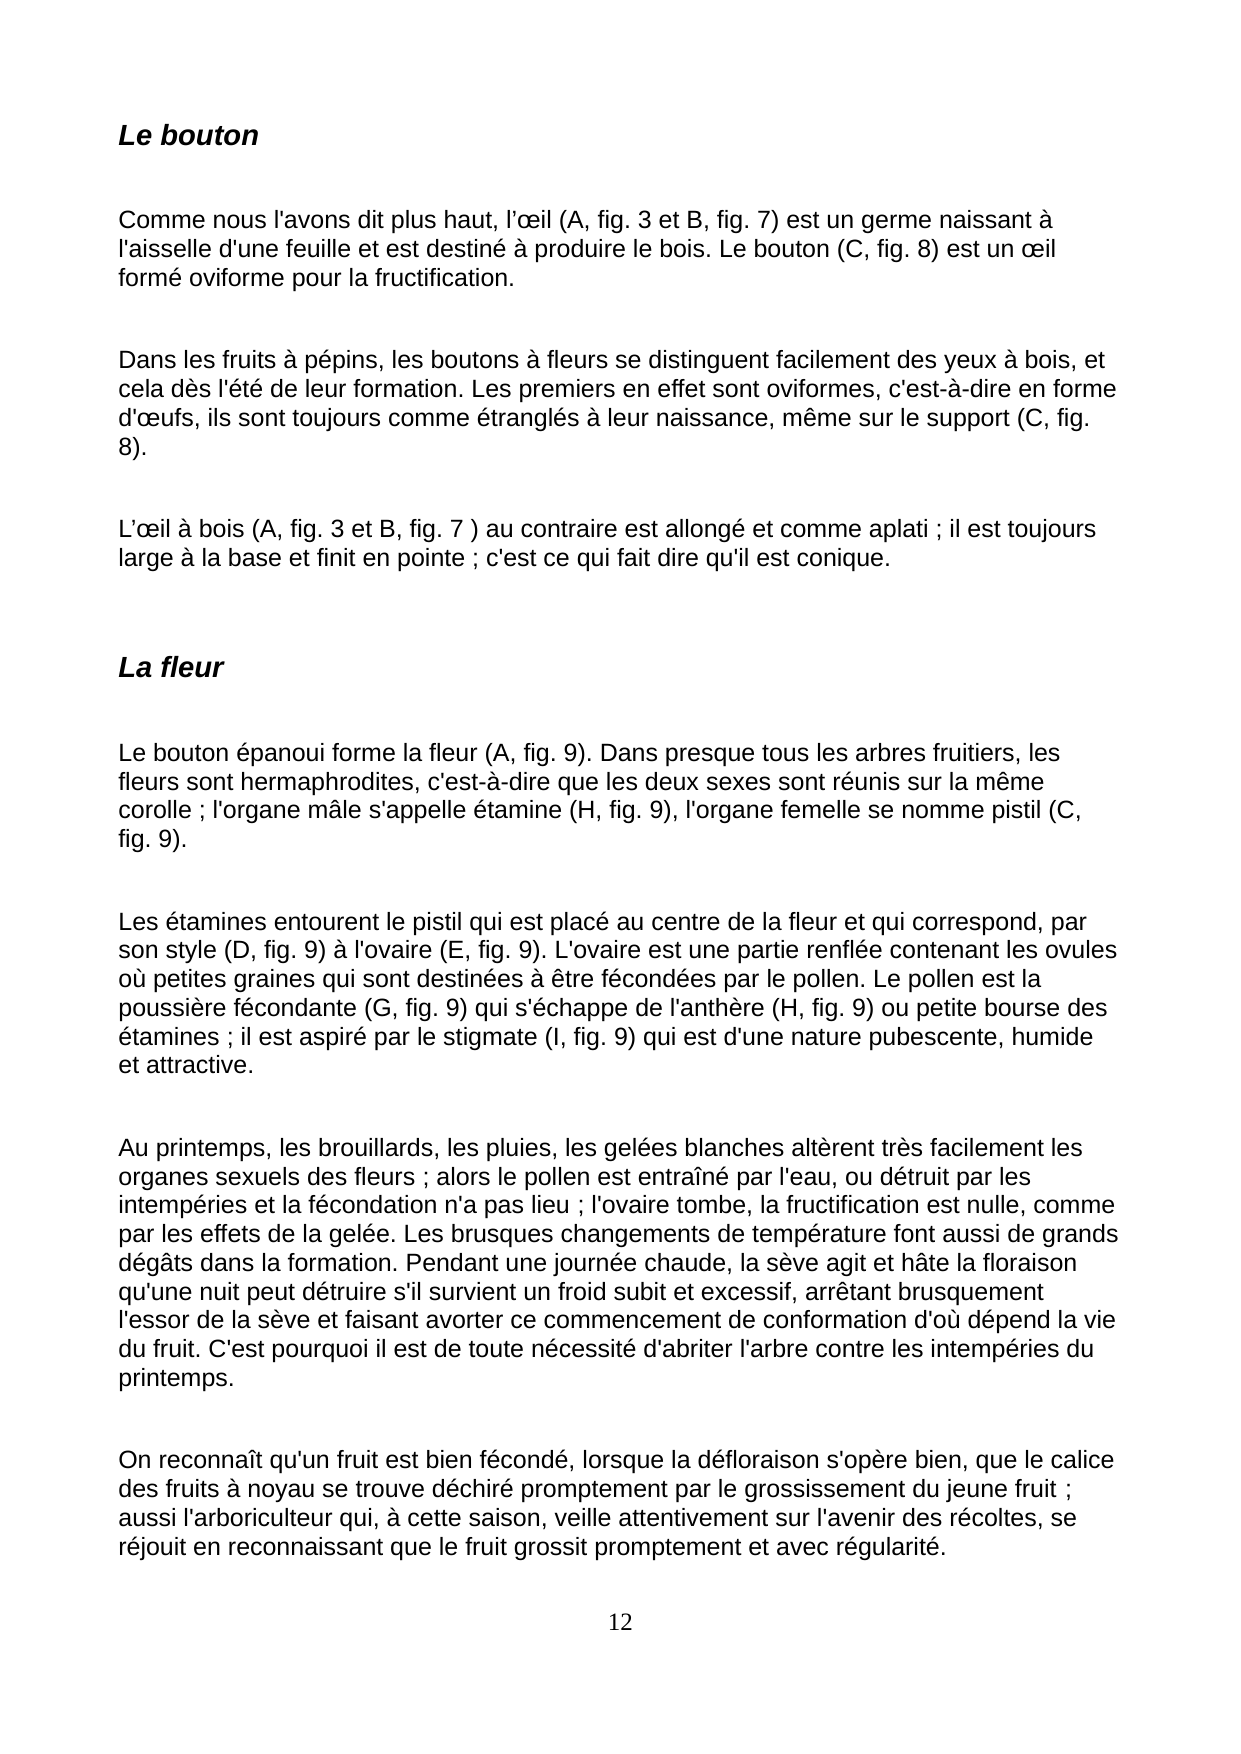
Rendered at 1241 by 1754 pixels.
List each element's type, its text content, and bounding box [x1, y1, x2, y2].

text Dans les fruits à pépins, les boutons à fleurs se distinguent facilement des yeux à bois, et cela dès l'été de leur formation. Les premiers en effet sont oviformes, c'est-à-dire en forme d'œufs, ils sont toujours comme étranglés à leur naissance, même sur le support (C, fig. 8). [118, 345, 1122, 460]
text On reconnaît qu'un fruit est bien fécondé, lorsque la défloraison s'opère bien, que le calice des fruits à noyau se trouve déchiré promptement par le grossissement du jeune fruit ; aussi l'arboriculteur qui, à cette saison, veille attentivement sur l'avenir des récoltes, se réjouit en reconnaissant que le fruit grossit promptement et avec régularité. [118, 1445, 1122, 1560]
subtitle Le bouton [118, 118, 1122, 152]
text Les étamines entourent le pistil qui est placé au centre de la fleur et qui correspond, par son style (D, fig. 9) à l'ovaire (E, fig. 9). L'ovaire est une partie renflée contenant les ovules où petites graines qui sont destinées à être fécondées par le pollen. Le pollen est la poussière fécondante (G, fig. 9) qui s'échappe de l'anthère (H, fig. 9) ou petite bourse des étamines ; il est aspiré par le stigmate (I, fig. 9) qui est d'une nature pubescente, humide et attractive. [118, 906, 1122, 1079]
text Au printemps, les brouillards, les pluies, les gelées blanches altèrent très facilement les organes sexuels des fleurs ; alors le pollen est entraîné par l'eau, ou détruit par les intempéries et la fécondation n'a pas lieu ; l'ovaire tombe, la fructification est nulle, comme par les effets de la gelée. Les brusques changements de température font aussi de grands dégâts dans la formation. Pendant une journée chaude, la sève agit et hâte la floraison qu'une nuit peut détruire s'il survient un froid subit et excessif, arrêtant brusquement l'essor de la sève et faisant avorter ce commencement de conformation d'où dépend la vie du fruit. C'est pourquoi il est de toute nécessité d'abriter l'arbre contre les intempéries du printemps. [118, 1133, 1122, 1391]
text L’œil à bois (A, fig. 3 et B, fig. 7 ) au contraire est allongé et comme aplati ; il est toujours large à la base et finit en pointe ; c'est ce qui fait dire qu'il est conique. [118, 514, 1122, 572]
text Comme nous l'avons dit plus haut, l’œil (A, fig. 3 et B, fig. 7) est un germe naissant à l'aisselle d'une feuille et est destiné à produire le bois. Le bouton (C, fig. 8) est un œil formé oviforme pour la fructification. [118, 205, 1122, 292]
text Le bouton épanoui forme la fleur (A, fig. 9). Dans presque tous les arbres fruitiers, les fleurs sont hermaphrodites, c'est-à-dire que les deux sexes sont réunis sur la même corolle ; l'organe mâle s'appelle étamine (H, fig. 9), l'organe femelle se nomme pistil (C, fig. 9). [118, 738, 1122, 853]
subtitle La fleur [118, 650, 1122, 684]
